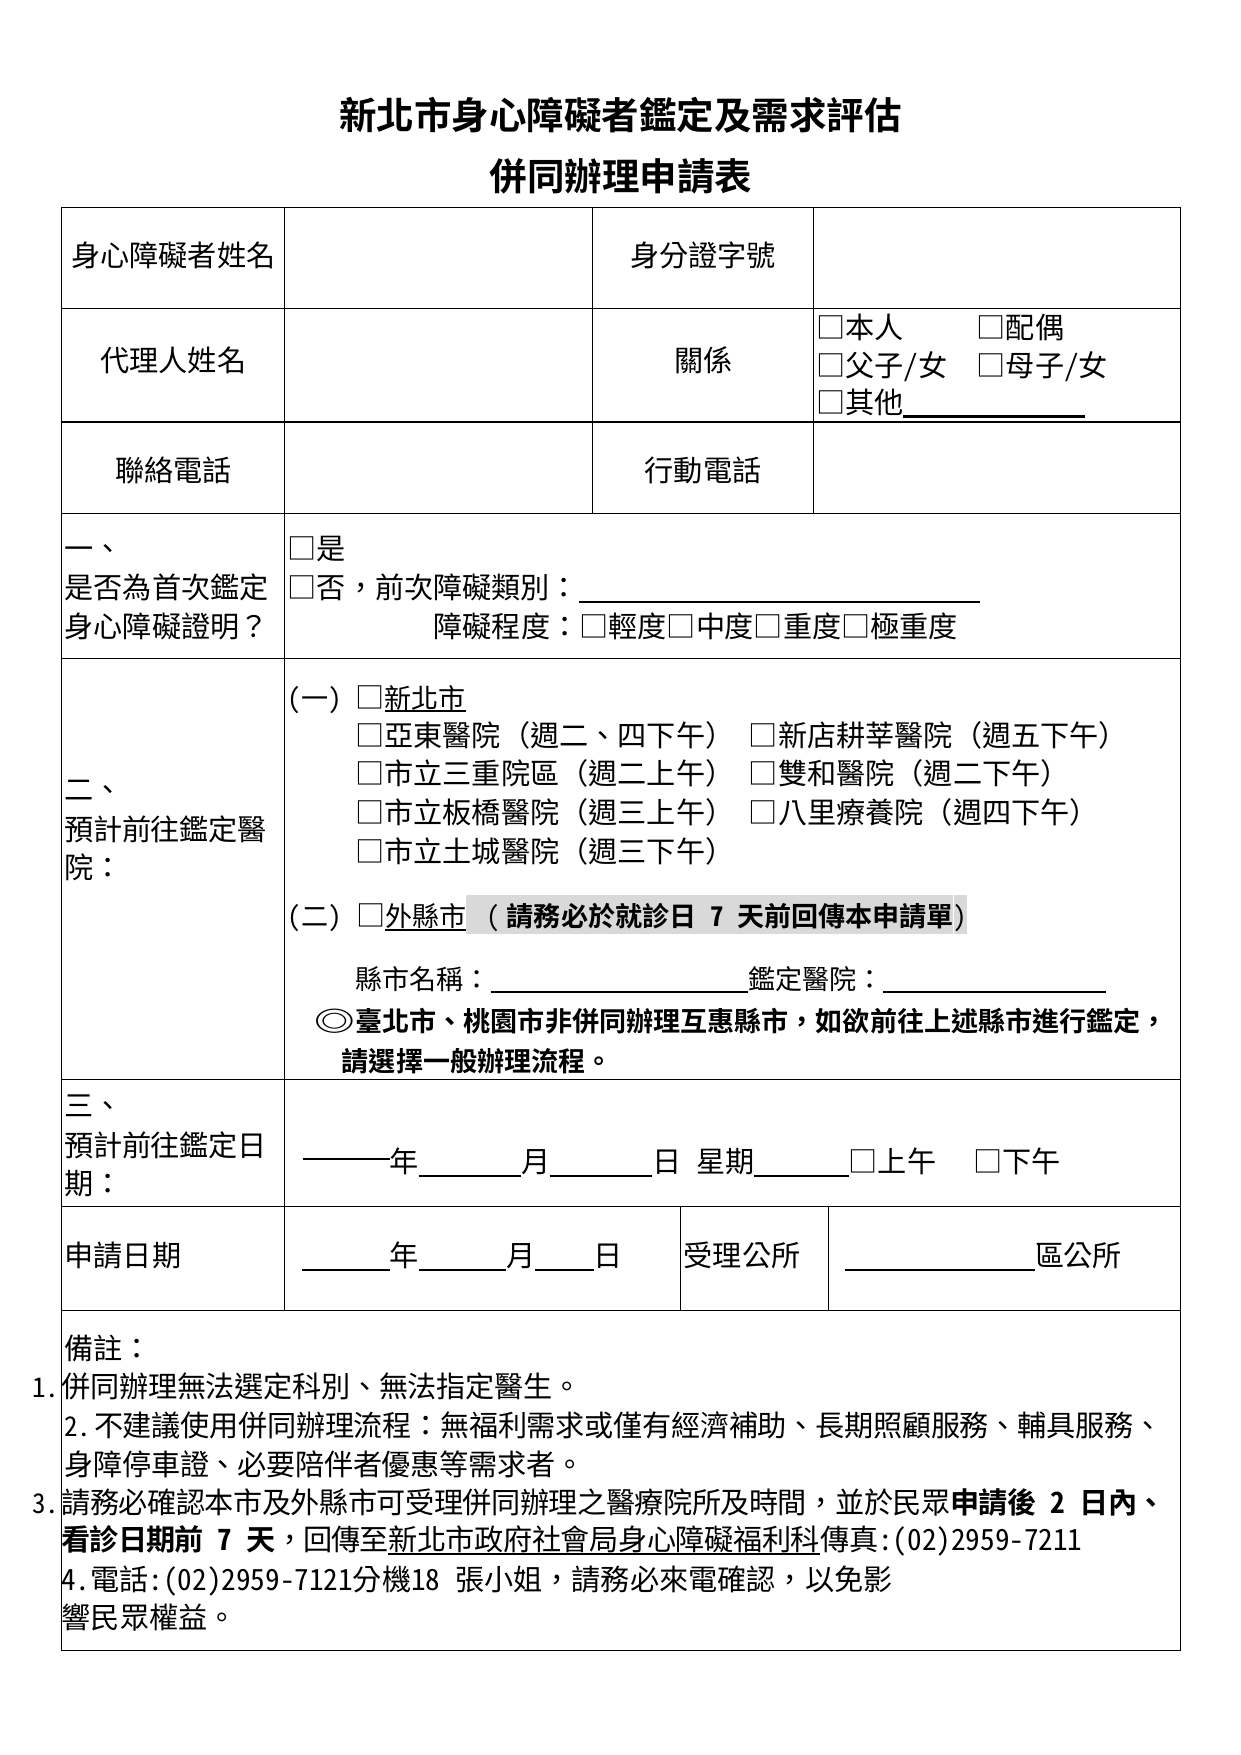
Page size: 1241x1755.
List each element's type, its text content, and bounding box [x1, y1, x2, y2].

table_cell □是 □否，前次障礙類別： 障礙程度：□輕度□中度□重度□極重度 [285, 514, 1180, 658]
table_cell [285, 309, 592, 421]
table_cell 代理人姓名 [62, 309, 284, 421]
table_cell 備註： 併同辦理無法選定科別、無法指定醫生。 不建議使用併同辦理流程：無福利需求或僅有經濟補助、長期照顧服務、輔具服務、身障停車證、必要陪伴者優惠等需求者。 請務必確認本市及外縣市可受理併同辦理之醫療院所及時間，並於民眾申請後 2 日內、看診日期前 7 天，回傳至新北市政府社會局身心障礙福利科傳真:(02)2959-7211 4.電話:(02)2959-7121分機18 張小姐，請務必來電確認，以免影響民眾權益。 [62, 1311, 1180, 1650]
table_header 身分證字號 [593, 208, 813, 307]
table_cell 關係 [593, 309, 813, 421]
table_cell 年 月 日 星期 □上午 □下午 [285, 1080, 1180, 1206]
table_cell 年 月 日 [285, 1207, 680, 1310]
table_header 身心障礙者姓名 [62, 208, 284, 307]
table_cell 行動電話 [593, 423, 813, 512]
text 併同辦理申請表 [337, 147, 904, 201]
table_cell 區公所 [829, 1207, 1180, 1310]
table_cell 一、 是否為首次鑑定身心障礙證明？ [62, 514, 284, 658]
table_cell 二、 預計前往鑑定醫院： [62, 659, 284, 1079]
text 新北市身心障礙者鑑定及需求評估 [337, 83, 904, 141]
table_cell [814, 423, 1180, 512]
table_cell (一) □新北市 □亞東醫院（週二、四下午） □新店耕莘醫院（週五下午） □市立三重院區（週二上午） □雙和醫院（週二下午） □市立板橋醫院（週三上午） □八里療養院（週四下午） □市立土城醫院（週三下午） (二) □外縣市 (請務必於就診日 7 天前回傳本申請單) 縣市名稱： 鑑定醫院： ◎臺北市、桃園市非併同辦理互惠縣市，如欲前往上述縣市進行鑑定， 請選擇一般辦理流程。 [285, 659, 1180, 1079]
table_cell 聯絡電話 [62, 423, 284, 512]
table_cell 三、 預計前往鑑定日期： [62, 1080, 284, 1206]
table_cell 申請日期 [62, 1207, 284, 1310]
table_header [814, 208, 1180, 307]
table_header [285, 208, 592, 307]
table_cell □本人 □配偶 □父子/女 □母子/女 □其他 [814, 309, 1180, 421]
table_cell 受理公所 [681, 1207, 828, 1310]
table_cell [285, 423, 592, 512]
